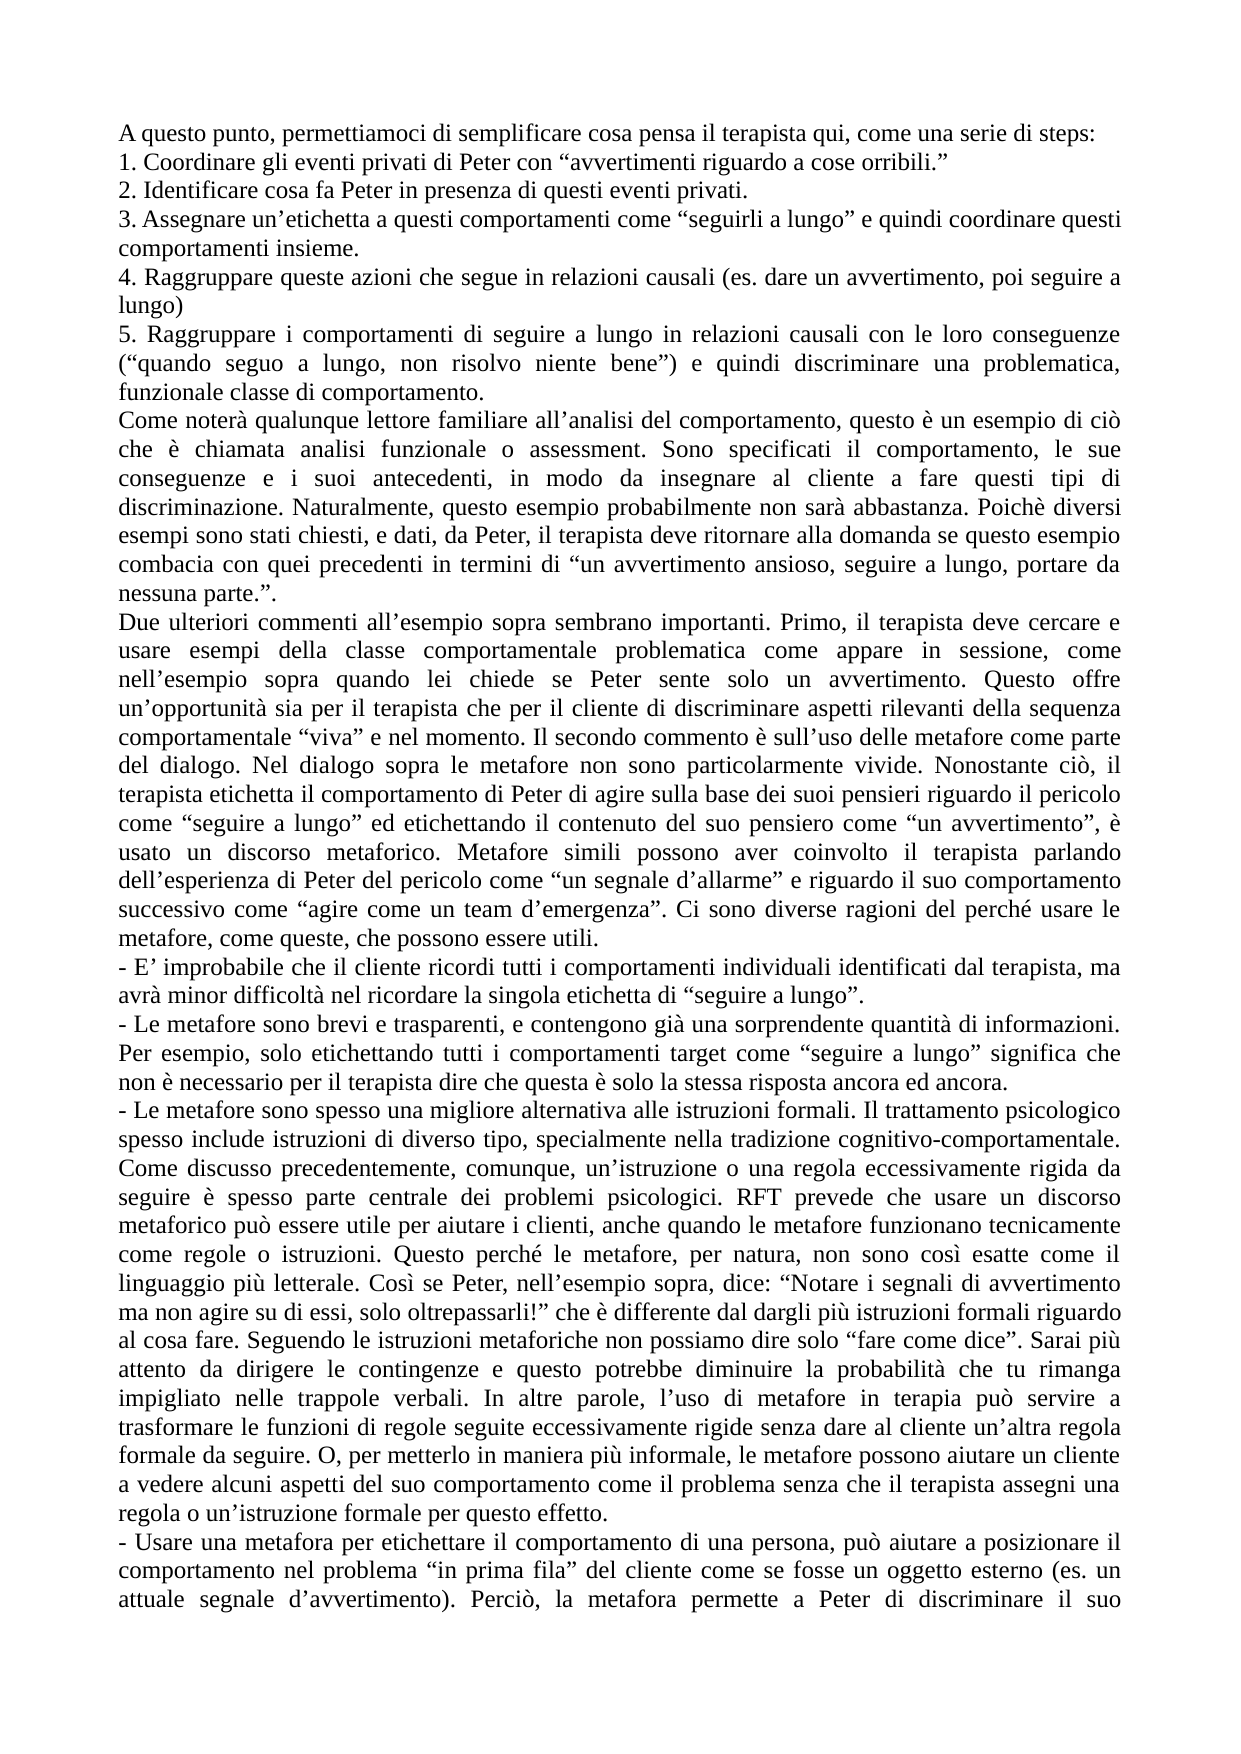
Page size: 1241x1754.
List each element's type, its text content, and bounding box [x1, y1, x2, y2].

text 2. Identificare cosa fa Peter in presenza di questi eventi privati. [118, 176, 1122, 204]
text 4. Raggruppare queste azioni che segue in relazioni causali (es. dare un avvertimento, poi seguire a lungo) [118, 262, 1122, 319]
text A questo punto, permettiamoci di semplificare cosa pensa il terapista qui, come una serie di steps: [118, 118, 1122, 147]
text Come noterà qualunque lettore familiare all’analisi del comportamento, questo è un esempio di ciò che è chiamata analisi funzionale o assessment. Sono specificati il comportamento, le sue conseguenze e i suoi antecedenti, in modo da insegnare al cliente a fare questi tipi di discriminazione. Naturalmente, questo esempio probabilmente non sarà abbastanza. Poichè diversi esempi sono stati chiesti, e dati, da Peter, il terapista deve ritornare alla domanda se questo esempio combacia con quei precedenti in termini di “un avvertimento ansioso, seguire a lungo, portare da nessuna parte.”. [118, 406, 1122, 607]
text 5. Raggruppare i comportamenti di seguire a lungo in relazioni causali con le loro conseguenze (“quando seguo a lungo, non risolvo niente bene”) e quindi discriminare una problematica, funzionale classe di comportamento. [118, 319, 1122, 406]
text - E’ improbabile che il cliente ricordi tutti i comportamenti individuali identificati dal terapista, ma avrà minor difficoltà nel ricordare la singola etichetta di “seguire a lungo”. [118, 952, 1122, 1009]
text 1. Coordinare gli eventi privati di Peter con “avvertimenti riguardo a cose orribili.” [118, 147, 1122, 176]
text - Usare una metafora per etichettare il comportamento di una persona, può aiutare a posizionare il comportamento nel problema “in prima fila” del cliente come se fosse un oggetto esterno (es. un attuale segnale d’avvertimento). Perciò, la metafora permette a Peter di discriminare il suo [118, 1527, 1122, 1613]
text Due ulteriori commenti all’esempio sopra sembrano importanti. Primo, il terapista deve cercare e usare esempi della classe comportamentale problematica come appare in sessione, come nell’esempio sopra quando lei chiede se Peter sente solo un avvertimento. Questo offre un’opportunità sia per il terapista che per il cliente di discriminare aspetti rilevanti della sequenza comportamentale “viva” e nel momento. Il secondo commento è sull’uso delle metafore come parte del dialogo. Nel dialogo sopra le metafore non sono particolarmente vivide. Nonostante ciò, il terapista etichetta il comportamento di Peter di agire sulla base dei suoi pensieri riguardo il pericolo come “seguire a lungo” ed etichettando il contenuto del suo pensiero come “un avvertimento”, è usato un discorso metaforico. Metafore simili possono aver coinvolto il terapista parlando dell’esperienza di Peter del pericolo come “un segnale d’allarme” e riguardo il suo comportamento successivo come “agire come un team d’emergenza”. Ci sono diverse ragioni del perché usare le metafore, come queste, che possono essere utili. [118, 607, 1122, 952]
text - Le metafore sono brevi e trasparenti, e contengono già una sorprendente quantità di informazioni. Per esempio, solo etichettando tutti i comportamenti target come “seguire a lungo” significa che non è necessario per il terapista dire che questa è solo la stessa risposta ancora ed ancora. [118, 1009, 1122, 1096]
text - Le metafore sono spesso una migliore alternativa alle istruzioni formali. Il trattamento psicologico spesso include istruzioni di diverso tipo, specialmente nella tradizione cognitivo-comportamentale. Come discusso precedentemente, comunque, un’istruzione o una regola eccessivamente rigida da seguire è spesso parte centrale dei problemi psicologici. RFT prevede che usare un discorso metaforico può essere utile per aiutare i clienti, anche quando le metafore funzionano tecnicamente come regole o istruzioni. Questo perché le metafore, per natura, non sono così esatte come il linguaggio più letterale. Così se Peter, nell’esempio sopra, dice: “Notare i segnali di avvertimento ma non agire su di essi, solo oltrepassarli!” che è differente dal dargli più istruzioni formali riguardo al cosa fare. Seguendo le istruzioni metaforiche non possiamo dire solo “fare come dice”. Sarai più attento da dirigere le contingenze e questo potrebbe diminuire la probabilità che tu rimanga impigliato nelle trappole verbali. In altre parole, l’uso di metafore in terapia può servire a trasformare le funzioni di regole seguite eccessivamente rigide senza dare al cliente un’altra regola formale da seguire. O, per metterlo in maniera più informale, le metafore possono aiutare un cliente a vedere alcuni aspetti del suo comportamento come il problema senza che il terapista assegni una regola o un’istruzione formale per questo effetto. [118, 1096, 1122, 1527]
text 3. Assegnare un’etichetta a questi comportamenti come “seguirli a lungo” e quindi coordinare questi comportamenti insieme. [118, 204, 1122, 262]
